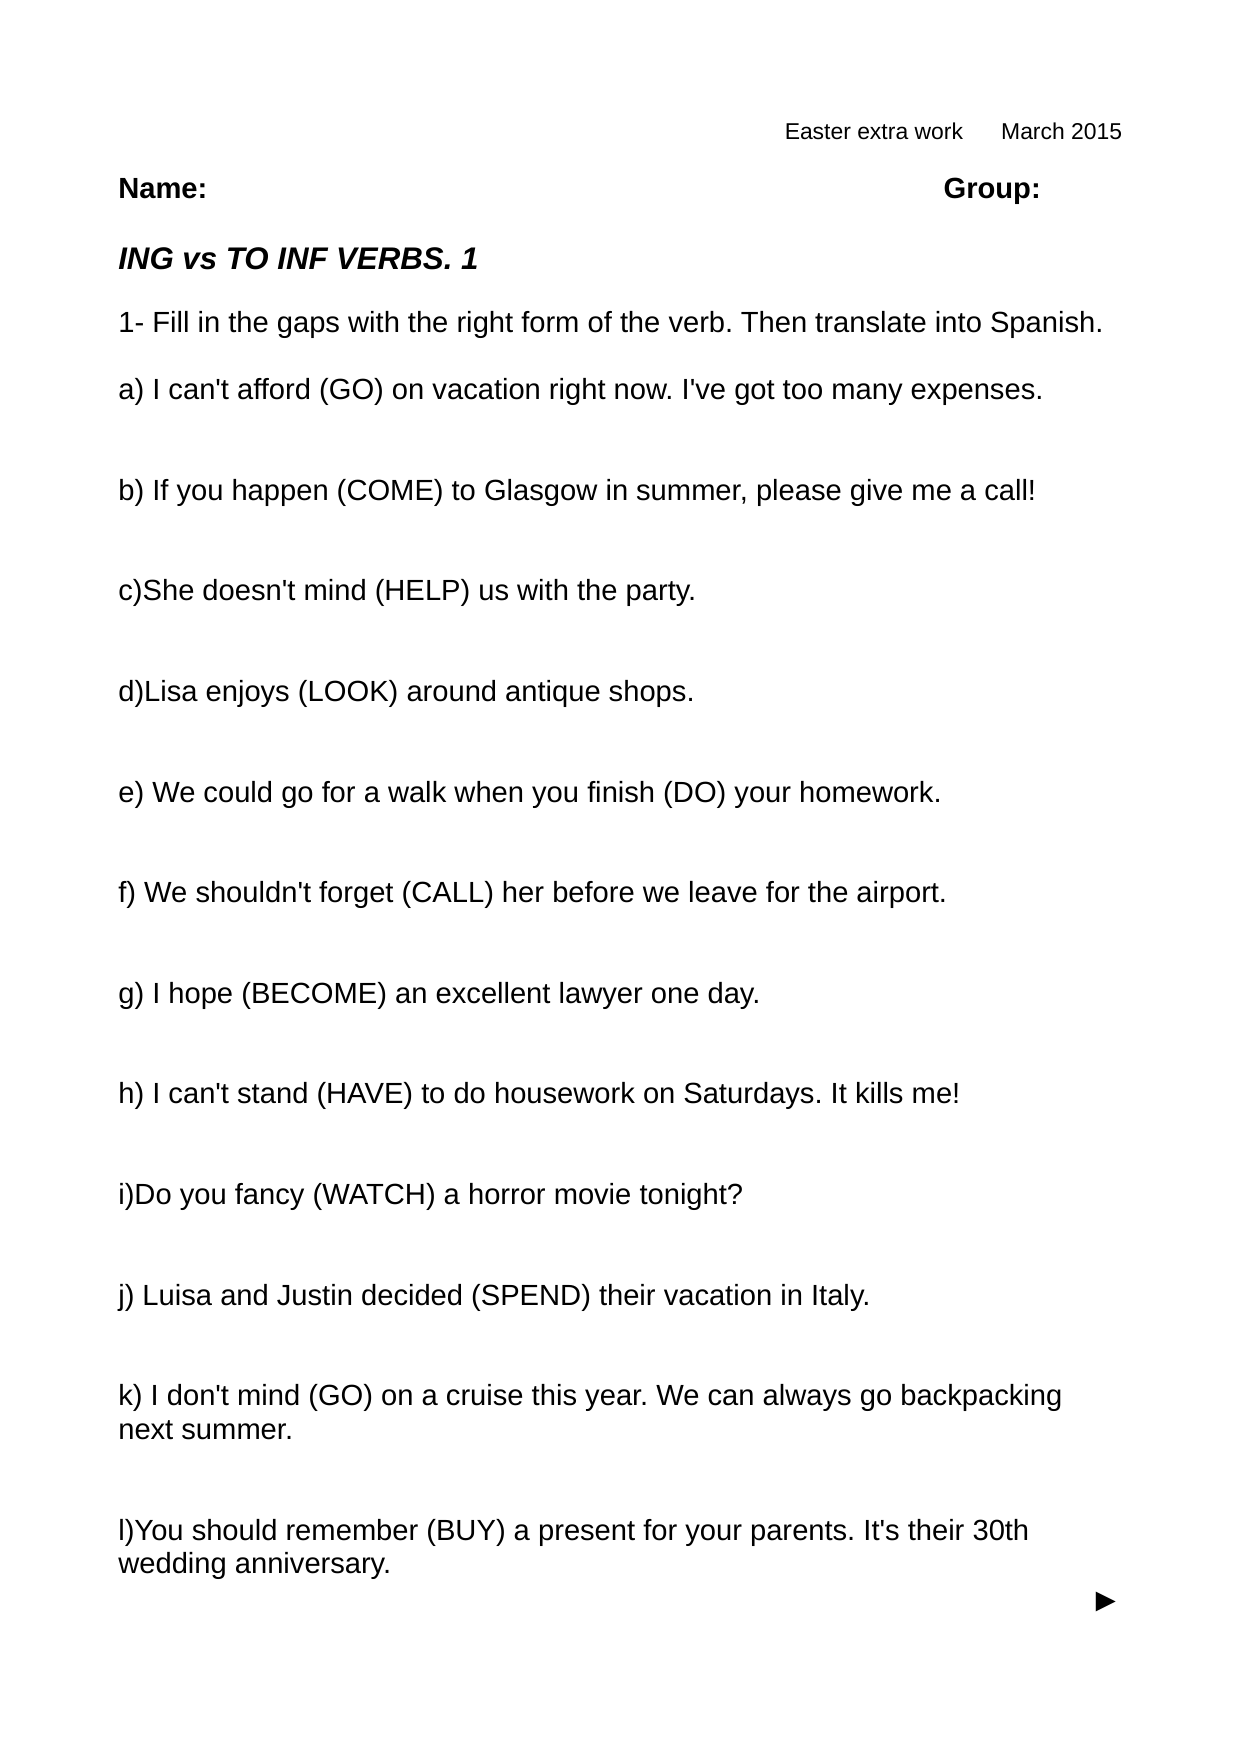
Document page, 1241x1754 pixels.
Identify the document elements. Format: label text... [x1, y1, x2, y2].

text g) I hope (BECOME) an excellent lawyer one day. [118, 976, 1122, 1009]
text i)Do you fancy (WATCH) a horror movie tonight? [118, 1177, 1122, 1211]
text h) I can't stand (HAVE) to do housework on Saturdays. It kills me! [118, 1076, 1122, 1110]
text k) I don't mind (GO) on a cruise this year. We can always go backpacking next summer. [118, 1378, 1122, 1445]
text e) We could go for a walk when you finish (DO) your homework. [118, 774, 1122, 808]
text a) I can't afford (GO) on vacation right now. I've got too many expenses. [118, 372, 1122, 406]
text c)She doesn't mind (HELP) us with the party. [118, 573, 1122, 607]
text l)You should remember (BUY) a present for your parents. It's their 30th wedding anniversary. [118, 1512, 1122, 1579]
text ► [118, 1579, 1122, 1618]
text d)Lisa enjoys (LOOK) around antique shops. [118, 674, 1122, 707]
text b) If you happen (COME) to Glasgow in summer, please give me a call! [118, 473, 1122, 506]
text ING vs TO INF VERBS. 1 [118, 240, 1122, 276]
text j) Luisa and Justin decided (SPEND) their vacation in Italy. [118, 1278, 1122, 1311]
text f) We shouldn't forget (CALL) her before we leave for the airport. [118, 875, 1122, 909]
text 1- Fill in the gaps with the right form of the verb. Then translate into Spanish. [118, 305, 1122, 338]
text Name: Group: [118, 171, 1122, 204]
text Easter extra work March 2015 [118, 118, 1122, 144]
